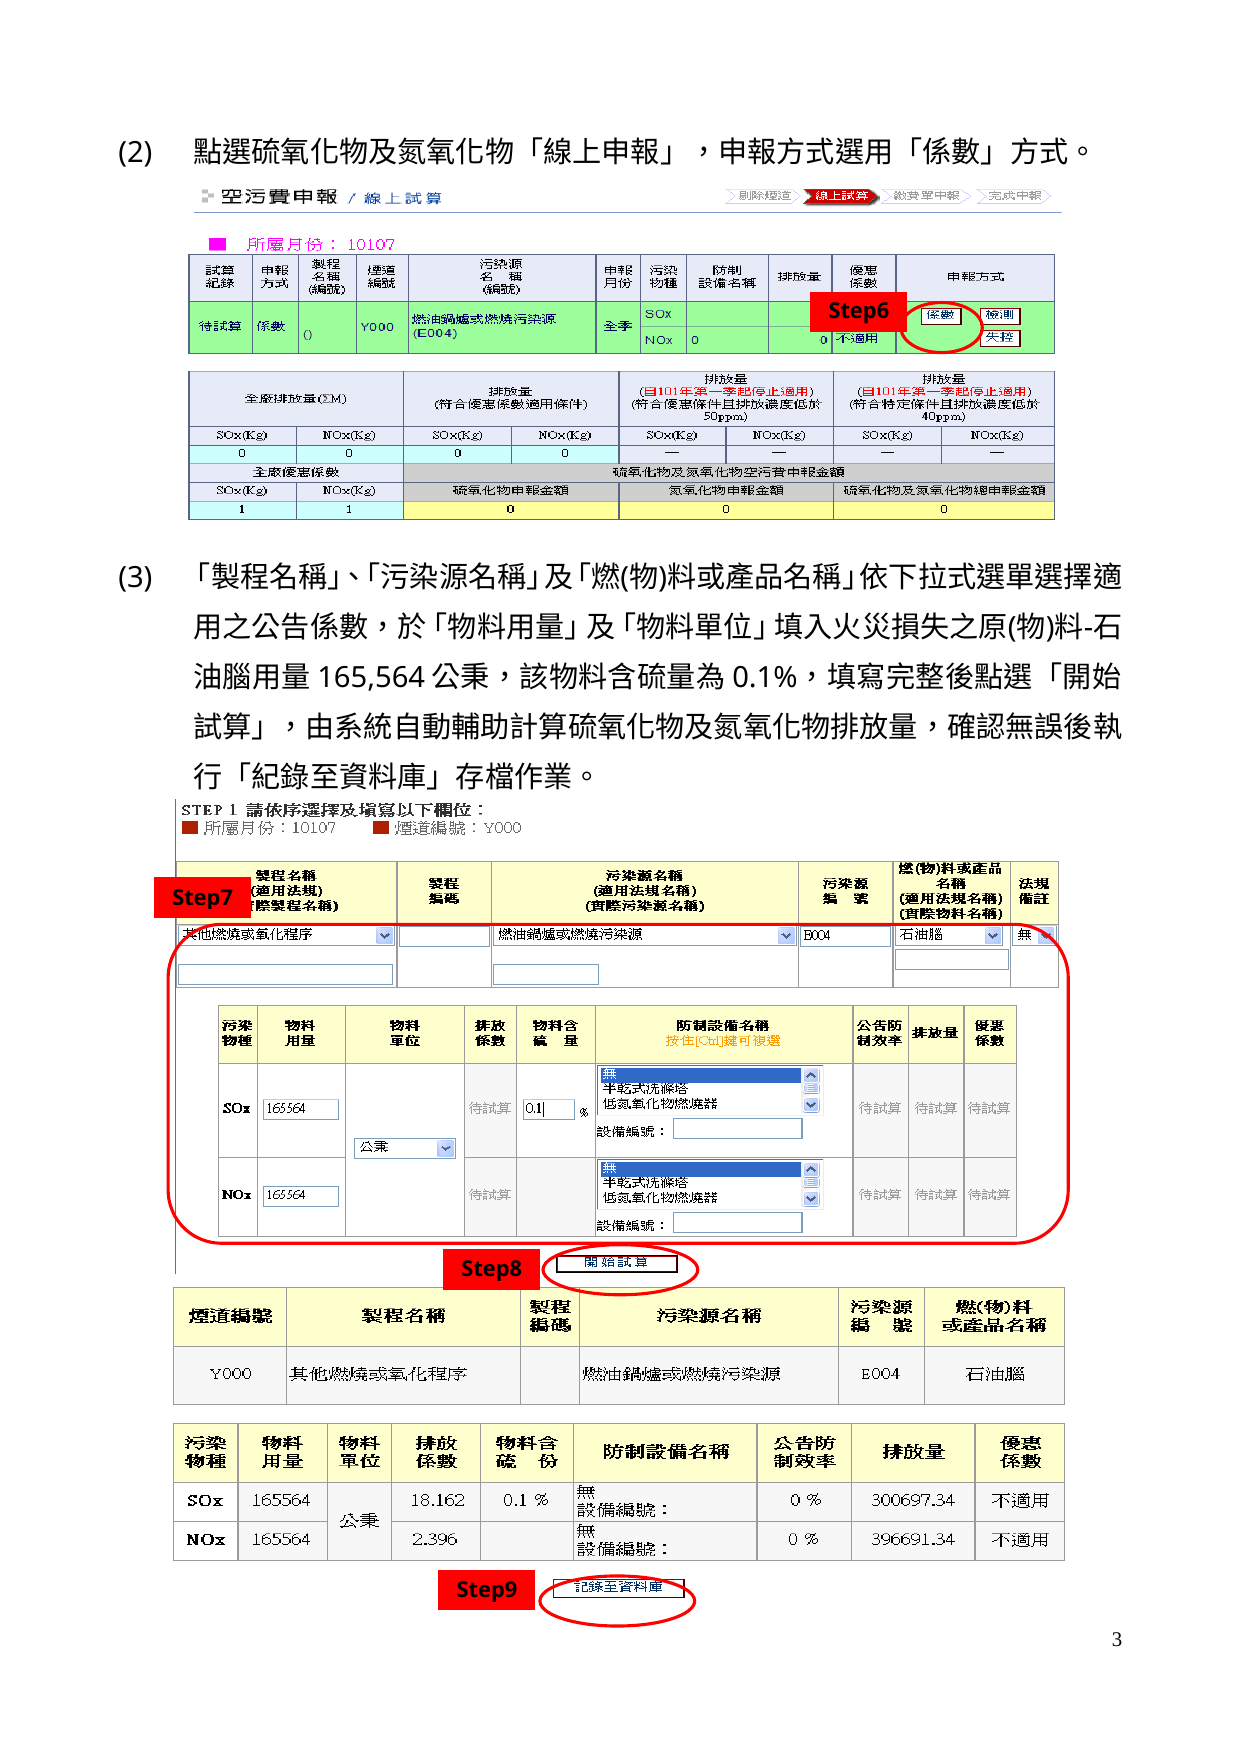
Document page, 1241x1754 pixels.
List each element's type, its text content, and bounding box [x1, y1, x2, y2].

list 點選硫氧化物及氮氧化物「線上申報」，申報方式選用「係數」方式。 [118, 123, 1122, 173]
picture [545, 1247, 696, 1274]
picture [542, 1578, 692, 1601]
text Step7 [171, 887, 234, 909]
list 「製程名稱」、「污染源名稱」及「燃(物)料或產品名稱」依下拉式選單選擇適用之公告係數，於「物料用量」及「物料單位」填入火災損失之原(物)料-石油腦用量165,564公秉，該物料含硫量為0.1%，填寫完整後點選「開始試算」，由系統自動輔助計算硫氧化物及氮氧化物排放量，確認無誤後執行「紀錄至資料庫」存檔作業。 [118, 548, 1122, 798]
text Step6 [827, 301, 891, 323]
picture [657, 1215, 1065, 1274]
text Step9 [455, 1579, 519, 1601]
picture [171, 1286, 1069, 1601]
picture [175, 1221, 584, 1274]
picture [178, 174, 1062, 524]
picture [175, 799, 1065, 953]
picture [175, 926, 1065, 1241]
text Step8 [460, 1258, 523, 1281]
picture [570, 1286, 671, 1293]
